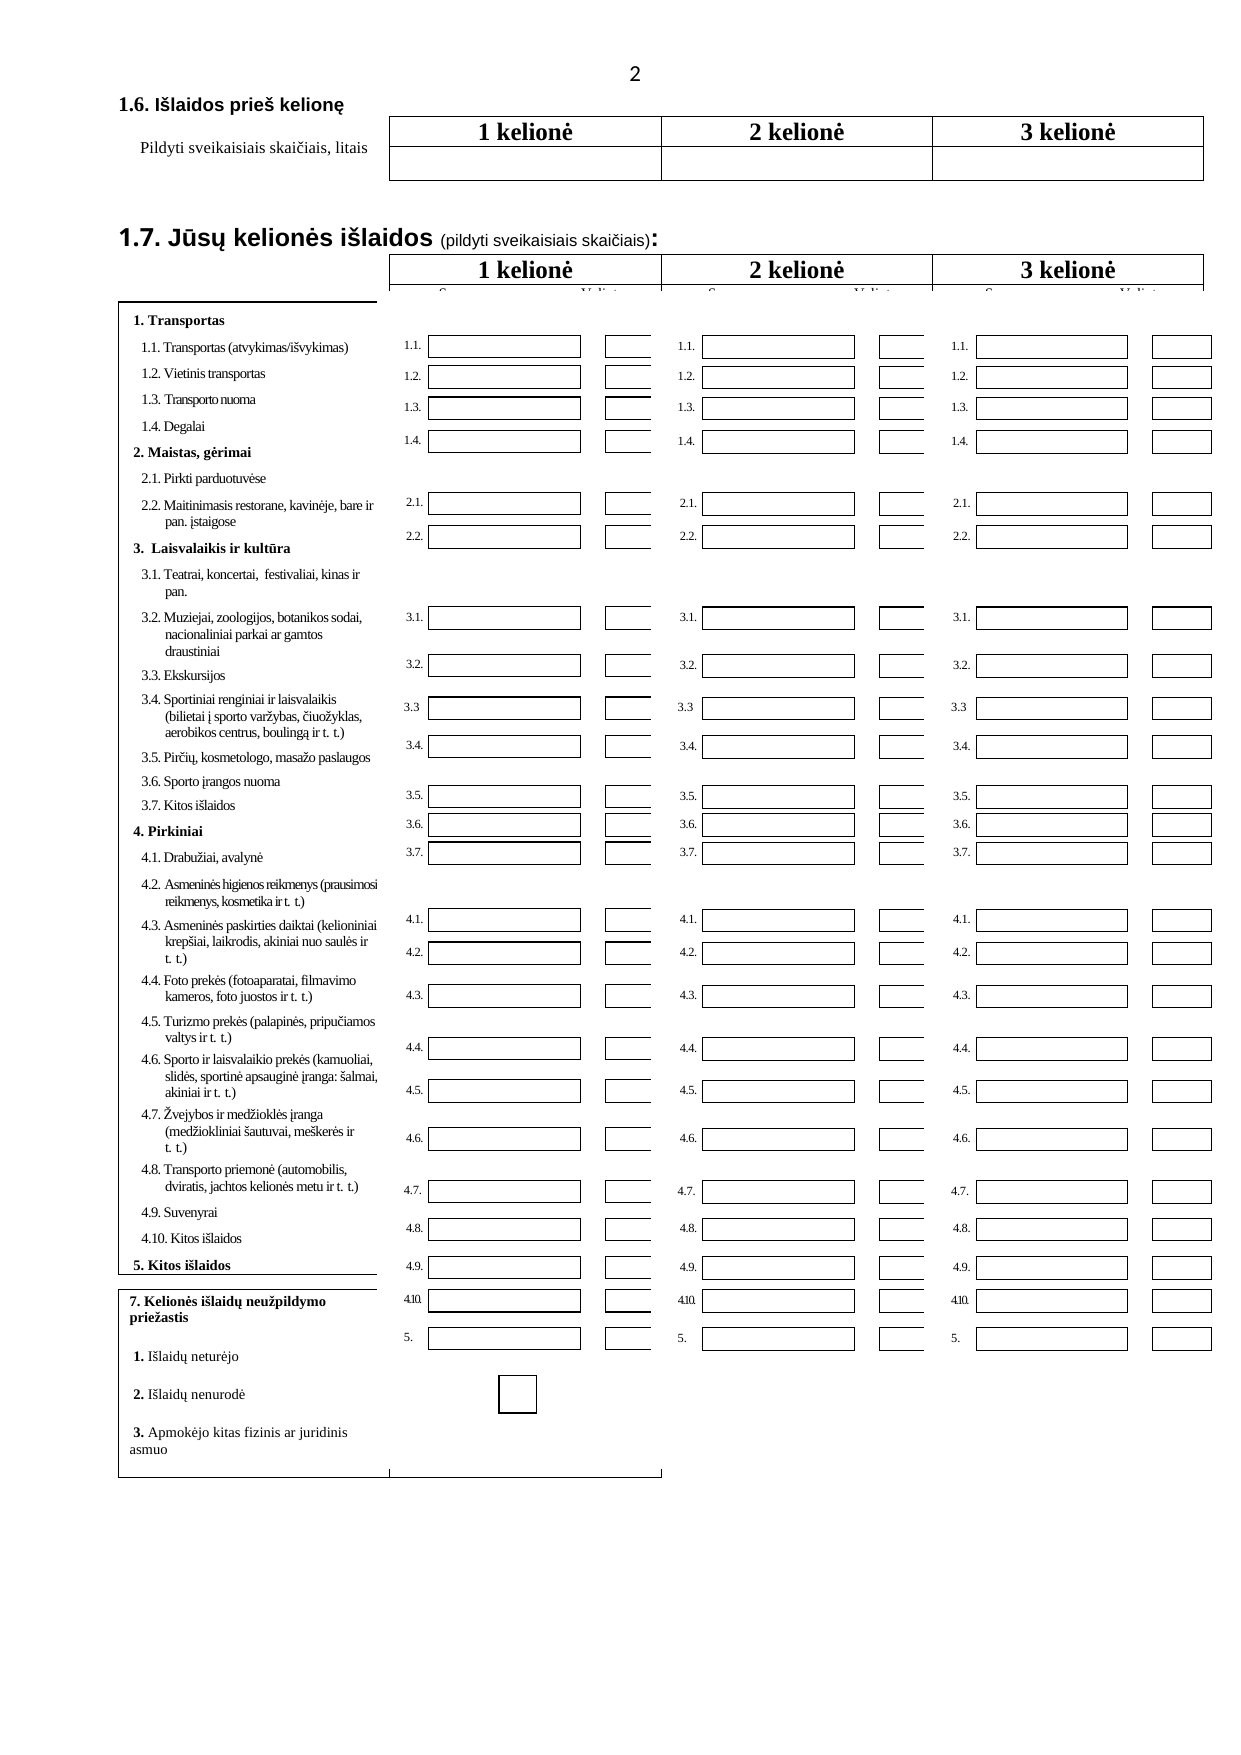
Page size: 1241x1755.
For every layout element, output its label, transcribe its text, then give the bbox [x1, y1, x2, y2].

table_cell Suma Valiuta [390, 285, 925, 1469]
table_header [703, 655, 854, 677]
table_header [703, 1219, 854, 1240]
table_header [855, 1128, 879, 1150]
table_header 3.7. [666, 842, 702, 864]
table_header [1153, 736, 1211, 757]
table_header 3.5. [666, 785, 702, 807]
table_header 1.2. [393, 365, 428, 388]
table_header [666, 575, 703, 597]
table_header [976, 463, 1128, 485]
table_header 4.2. [393, 941, 428, 964]
table_header [880, 367, 925, 388]
table_header 4.7. [393, 1180, 428, 1202]
table_header [703, 814, 854, 836]
table_header [393, 303, 429, 325]
table_header [1153, 493, 1211, 514]
table_header Pildyti sveikaisiais skaičiais, litais [118, 116, 389, 180]
table_cell Suma Valiuta [662, 285, 1236, 1469]
table_header [977, 398, 1127, 419]
table_header 4.3. [666, 985, 702, 1007]
table_cell [662, 147, 932, 180]
table_header 3 kelionė [933, 117, 1203, 146]
table_header 4.9. [940, 1256, 976, 1278]
table_header 5. [940, 1327, 976, 1350]
table_header [581, 1289, 605, 1311]
table_header [581, 463, 605, 484]
table_header [703, 1181, 854, 1202]
table_header [429, 1080, 580, 1102]
table_header [1128, 366, 1152, 388]
table_header 4.4. [393, 1037, 428, 1059]
table_header [855, 335, 879, 357]
table_header 3.2. [940, 654, 976, 677]
table_header 1.4. [393, 430, 428, 452]
table_header [606, 1257, 651, 1278]
table_header [581, 735, 605, 757]
table_header [1128, 654, 1152, 677]
table_header [977, 1219, 1127, 1240]
table_header [703, 1290, 854, 1312]
table_header [703, 1038, 854, 1059]
table_header [581, 1218, 605, 1240]
table_header 1.1. [940, 335, 976, 357]
table_header [855, 1218, 879, 1240]
table_header [1153, 843, 1211, 864]
table_header 3.5. [940, 785, 976, 807]
table_header 4.1. [666, 909, 702, 931]
table_header [606, 336, 651, 357]
table_cell 1. Transportas 1.1. Transportas (atvykimas/išvykimas) 1.2. Vietinis transportas 1.3. Transporto nuoma 1.4. Degalai 2. Maistas, gėrimai 2.1. Pirkti parduotuvėse 2.2. Maitinimasis restorane, kavinėje, bare ir pan. įstaigose 3. Laisvalaikis ir kultūra 3.1. Teatrai, koncertai, festivaliai, kinas ir pan. 3.2. Muziejai, zoologijos, botanikos sodai, nacionaliniai parkai ar gamtos draustiniai 3.3. Ekskursijos 3.4. Sportiniai renginiai ir laisvalaikis (bilietai į sporto varžybas, čiuožyklas, aerobikos centrus, boulingą ir t. t.) 3.5. Pirčių, kosmetologo, masažo paslaugos 3.6. Sporto įrangos nuoma 3.7. Kitos išlaidos 4. Pirkiniai 4.1. Drabužiai, avalynė 4.2. Asmeninės higienos reikmenys (prausimosi reikmenys, kosmetika ir t. t.) 4.3. Asmeninės paskirties daiktai (kelioniniai krepšiai, laikrodis, akiniai nuo saulės ir t. t.) 4.4. Foto prekės (fotoaparatai, filmavimo kameros, foto juostos ir t. t.) 4.5. Turizmo prekės (palapinės, pripučiamos valtys ir t. t.) 4.6. Sporto ir laisvalaikio prekės (kamuoliai, slidės, sportinė apsauginė įranga: šalmai, akiniai ir t. t.) 4.7. Žvejybos ir medžioklės įranga (medžiokliniai šautuvai, meškerės ir t. t.) 4.8. Transporto priemonė (automobilis, dviratis, jachtos kelionės metu ir t. t.) 4.9. Suvenyrai 4.10. Kitos išlaidos 5. Kitos išlaidos [119, 303, 378, 1273]
table_header [880, 608, 925, 629]
table_header [606, 736, 651, 757]
table_header [1153, 1129, 1211, 1150]
table_header [393, 575, 429, 596]
table_header [429, 698, 580, 719]
table_cell [118, 284, 651, 1469]
table_header [429, 493, 580, 514]
table_header [977, 814, 1127, 836]
table_header [703, 398, 854, 419]
table_header [977, 493, 1127, 514]
table_header [703, 910, 854, 931]
table_header [1153, 304, 1212, 325]
table_header [940, 575, 976, 597]
table_header 5. [666, 1327, 702, 1350]
table_header [1153, 336, 1211, 357]
table_header 4.1. [940, 909, 976, 931]
table_header [880, 493, 925, 514]
table_header [429, 909, 580, 931]
table_header [855, 842, 879, 864]
table_header [855, 304, 879, 325]
table_header [855, 1080, 879, 1102]
table_header 2.1. [666, 492, 702, 514]
table_header [855, 1256, 879, 1278]
table_header [855, 492, 879, 514]
table_header [1128, 463, 1152, 485]
table_header 4.6. [940, 1128, 976, 1150]
table_header [1128, 575, 1152, 597]
table_header [581, 984, 605, 1007]
table_header [703, 304, 855, 325]
table_header [1153, 575, 1212, 597]
table_header [606, 655, 651, 676]
table_header [429, 366, 580, 388]
table_header 2.1. [940, 492, 976, 514]
table_header [880, 698, 925, 719]
table_header [1128, 304, 1152, 325]
table_header [606, 607, 651, 629]
table_header [1128, 1327, 1152, 1350]
table_header [855, 697, 879, 719]
table_header [606, 526, 651, 547]
table_header [880, 1038, 925, 1059]
table_header [855, 575, 879, 597]
table_header [581, 303, 605, 325]
table_header [1128, 335, 1152, 357]
table_header [429, 1257, 580, 1278]
table_header [977, 526, 1127, 548]
table_header 4.3. [393, 984, 428, 1007]
table_header [1153, 655, 1211, 677]
table_cell Suma Valiuta [933, 285, 1203, 291]
table_header [855, 813, 879, 836]
table_header [581, 396, 605, 419]
table_header [1153, 1219, 1211, 1240]
table_header [1128, 735, 1152, 757]
table_header [855, 525, 879, 548]
table_header [1128, 397, 1152, 419]
table_header [1153, 1257, 1211, 1278]
table_header [429, 814, 580, 836]
table_header [855, 430, 879, 452]
table_header [581, 1256, 605, 1278]
table_header [1153, 1038, 1211, 1059]
table_header [429, 463, 581, 484]
table_header [1128, 842, 1152, 864]
table_header [429, 336, 580, 357]
table_header [581, 1127, 605, 1150]
table_header [1128, 606, 1152, 629]
table_header 3.1. [940, 606, 976, 629]
table_header [581, 606, 605, 629]
table_header [666, 304, 703, 325]
table_header 4.8. [393, 1218, 428, 1240]
table_header [606, 366, 651, 388]
table_header 4.6. [393, 1127, 428, 1150]
table_header [703, 698, 854, 719]
table_header 4.10. [940, 1289, 976, 1312]
table_header [1128, 1128, 1152, 1150]
table_header [606, 493, 651, 514]
table_header [581, 492, 605, 514]
table_header [703, 336, 854, 357]
table_header 3.4. [666, 735, 702, 757]
table_header 1.4. [940, 430, 976, 452]
table_header [855, 735, 879, 757]
table_header 1 kelionė [390, 117, 661, 146]
table_header [940, 463, 976, 485]
table_header [703, 463, 855, 485]
table_header [1153, 1081, 1211, 1102]
table_header [940, 304, 976, 325]
table_header [880, 526, 925, 548]
table_header [703, 608, 854, 629]
table_header 4.7. [666, 1180, 702, 1202]
table_header [880, 843, 925, 864]
table_header [1153, 910, 1211, 931]
table_header [606, 1219, 651, 1240]
table_header [1153, 398, 1211, 419]
table_header [606, 1128, 651, 1150]
table_header [429, 786, 580, 807]
table_header [606, 1181, 651, 1202]
table_header [976, 877, 1128, 899]
table_header 4.4. [940, 1037, 976, 1059]
table_header 3.4. [393, 735, 428, 757]
table_header [703, 1257, 854, 1278]
table_header [1128, 909, 1152, 931]
table_header [977, 1181, 1127, 1202]
table_header [581, 1079, 605, 1102]
table_header 3.1. [393, 606, 428, 629]
table_header 7. Kelionės išlaidų neužpildymo priežastis 1. Išlaidų neturėjo 2. Išlaidų nenurodė 3. Apmokėjo kitas fizinis ar juridinis asmuo [119, 1290, 389, 1477]
table_header [976, 575, 1128, 597]
table_header [703, 1328, 854, 1350]
table_header [1153, 367, 1211, 388]
table_cell [933, 147, 1203, 180]
table_header [1128, 1037, 1152, 1059]
table_header [581, 335, 605, 357]
table_header [977, 786, 1127, 807]
table_header 3 kelionė [933, 255, 1203, 283]
table_header [1128, 492, 1152, 514]
table_header [429, 1219, 580, 1240]
table_header [429, 575, 581, 596]
table_header [703, 786, 854, 807]
table_header [429, 431, 580, 452]
table_header [855, 909, 879, 931]
table_header [976, 304, 1128, 325]
table_header [1153, 608, 1211, 629]
table_header [855, 397, 879, 419]
table_header 1.3. [393, 396, 428, 419]
table_header 4.7. [940, 1180, 976, 1202]
table_header 4.6. [666, 1128, 702, 1150]
table_header [880, 1081, 925, 1102]
table_header [1128, 525, 1152, 548]
table_header [703, 526, 854, 548]
table_header [581, 841, 605, 864]
table_header [855, 1037, 879, 1059]
table_header [606, 843, 651, 864]
table_header [393, 877, 429, 898]
table_header [855, 985, 879, 1007]
text 1.6. Išlaidos prieš kelionę [118, 92, 1152, 116]
table_header 3.6. [940, 813, 976, 836]
table_header 4.5. [666, 1080, 702, 1102]
table_header [606, 909, 651, 931]
table_header [606, 431, 651, 452]
table_header [606, 1080, 651, 1102]
table_header [855, 366, 879, 388]
table_header [703, 986, 854, 1007]
table_header [429, 655, 580, 676]
table_header [977, 1129, 1127, 1150]
table_header [1128, 985, 1152, 1007]
table_header [855, 654, 879, 677]
table_header 4.9. [393, 1256, 428, 1278]
table_header [606, 1328, 651, 1349]
table_header [703, 431, 854, 452]
table_header [977, 698, 1127, 719]
table_header 3.2. [393, 654, 428, 676]
table_header [1153, 786, 1211, 807]
table_header [977, 1038, 1127, 1059]
table_header [393, 463, 429, 484]
table_header [977, 655, 1127, 677]
table_header [1128, 1080, 1152, 1102]
table_header 2.2. [666, 525, 702, 548]
table_header [855, 1327, 879, 1350]
table_header [880, 655, 925, 677]
table_header 4.8. [666, 1218, 702, 1240]
table_header [1153, 526, 1211, 548]
table_header [880, 398, 925, 419]
table_header [703, 1081, 854, 1102]
table_header [606, 1290, 651, 1311]
table_header [1153, 1181, 1211, 1202]
table_header 3.4. [940, 735, 976, 757]
table_header [605, 303, 651, 325]
table_header 4.3. [940, 985, 976, 1007]
table_header [666, 877, 703, 899]
table_header [581, 1037, 605, 1059]
table_header 4.5. [940, 1080, 976, 1102]
table_header [977, 431, 1127, 452]
table_header [429, 526, 580, 547]
table_header [880, 1328, 925, 1350]
table_header [855, 1289, 879, 1312]
table_header 3.1. [666, 606, 702, 629]
table_header 2.2. [393, 525, 428, 547]
table_cell [390, 147, 661, 180]
table_header [666, 463, 703, 485]
table_header 3.3 [666, 697, 702, 719]
table_header [1128, 813, 1152, 836]
table_header 3.5. [393, 785, 428, 807]
table_header [581, 877, 605, 898]
table_header [880, 1290, 925, 1312]
table_header [855, 606, 879, 629]
table_header [879, 575, 925, 597]
table_header 1.2. [940, 366, 976, 388]
table_header [1128, 1256, 1152, 1278]
table_header [880, 943, 925, 964]
table_header 4.1. [393, 908, 428, 931]
table_header [940, 877, 976, 899]
table_header [581, 696, 605, 719]
table_header [977, 843, 1127, 864]
table_header [429, 1328, 580, 1349]
table_header 1.3. [666, 397, 702, 419]
table_header 1 kelionė [390, 255, 661, 283]
table_header [703, 943, 854, 964]
table_header [1153, 431, 1211, 452]
table_header [390, 1469, 661, 1477]
table_header [1153, 814, 1211, 836]
table_header 3.6. [393, 813, 428, 836]
table_header 4.8. [940, 1218, 976, 1240]
table_header [429, 877, 581, 898]
table_header [880, 336, 925, 357]
table_header [429, 1128, 580, 1150]
table_header [855, 877, 879, 899]
table_header [880, 786, 925, 807]
table_header [1128, 1180, 1152, 1202]
table_header [977, 1081, 1127, 1102]
table_header [879, 463, 925, 485]
table_header 3.3 [940, 697, 976, 719]
table_header [581, 1327, 605, 1349]
table_header 4.2. [666, 942, 702, 964]
table_header [1153, 877, 1212, 899]
table_header 1.1. [393, 335, 428, 357]
table_header [855, 785, 879, 807]
table_header [429, 843, 580, 864]
table_header [855, 942, 879, 964]
table_header 4.2. [940, 942, 976, 964]
table_header [429, 303, 581, 325]
table_header [1153, 1290, 1211, 1312]
table_header [1153, 986, 1211, 1007]
text 1.7. Jūsų kelionės išlaidos (pildyti sveikaisiais skaičiais): [118, 220, 1152, 254]
table_header [1128, 877, 1152, 899]
table_header [880, 910, 925, 931]
table_header [605, 877, 651, 898]
table_header 2 kelionė [662, 117, 932, 146]
table_header [605, 463, 651, 484]
table_header [703, 493, 854, 514]
table_header [1128, 942, 1152, 964]
table_header 4.10. [393, 1289, 428, 1311]
table_header [429, 736, 580, 757]
table_header [429, 398, 580, 419]
table_header [606, 943, 651, 964]
table_header [855, 1180, 879, 1202]
table_header 1.3. [940, 397, 976, 419]
table_header [977, 1290, 1127, 1312]
table_header [977, 1328, 1127, 1350]
table_header [977, 943, 1127, 964]
table_header 3.7. [393, 841, 428, 864]
table_header [1128, 697, 1152, 719]
table_header [703, 877, 855, 899]
table_header 4.9. [666, 1256, 702, 1278]
table_header [703, 736, 854, 757]
table_header [429, 1290, 580, 1311]
table_header [1128, 1289, 1152, 1312]
table_header [581, 1180, 605, 1202]
table_header 3.6. [666, 813, 702, 836]
table_header [880, 1257, 925, 1278]
table_header [977, 1257, 1127, 1278]
table_header [606, 1038, 651, 1059]
table_header [879, 877, 925, 899]
table_header [1128, 785, 1152, 807]
table_header [880, 1129, 925, 1150]
table_header [606, 398, 651, 419]
table_header [606, 814, 651, 836]
table_header [429, 985, 580, 1007]
table_header [581, 654, 605, 676]
table_header [581, 908, 605, 931]
table_header [1153, 698, 1211, 719]
table_header [880, 814, 925, 836]
table_header [977, 367, 1127, 388]
table_header 2.2. [940, 525, 976, 548]
table_header [118, 254, 389, 283]
table_header [606, 985, 651, 1007]
table_header [855, 463, 879, 485]
table_header [429, 1038, 580, 1059]
table_header [581, 365, 605, 388]
table_header 2.1. [393, 492, 428, 514]
table_header [977, 910, 1127, 931]
table_header [429, 943, 580, 964]
table_header 3.2. [666, 654, 702, 677]
table_header 3.3 [393, 696, 428, 719]
table_header 1.4. [666, 430, 702, 452]
table_header [880, 1181, 925, 1202]
table_header 5. [393, 1327, 428, 1349]
table_header [977, 336, 1127, 357]
table_header 1.2. [666, 366, 702, 388]
table_header 1.1. [666, 335, 702, 357]
table_header [880, 431, 925, 452]
table_header [1128, 430, 1152, 452]
table_header [1128, 1218, 1152, 1240]
table_header [1153, 463, 1212, 485]
table_header [977, 986, 1127, 1007]
table_header [879, 304, 925, 325]
table_header 4.4. [666, 1037, 702, 1059]
table_header 3.7. [940, 842, 976, 864]
table_header [581, 525, 605, 547]
table_header [606, 698, 651, 719]
table_header [429, 607, 580, 629]
table_header [1153, 1328, 1211, 1350]
table_header [581, 941, 605, 964]
table_header [581, 430, 605, 452]
table_header [977, 608, 1127, 629]
table_header [703, 575, 855, 597]
table_header [703, 367, 854, 388]
table_header [977, 736, 1127, 757]
table_header [703, 1129, 854, 1150]
table_header [581, 813, 605, 836]
table_header [880, 986, 925, 1007]
table_header [1153, 943, 1211, 964]
table_header [429, 1181, 580, 1202]
table_header [606, 786, 651, 807]
table_header 4.10. [666, 1289, 702, 1312]
table_header [605, 575, 651, 596]
table_header [880, 736, 925, 757]
table_header 4.5. [393, 1079, 428, 1102]
table_header 2 kelionė [662, 255, 932, 283]
table_header [703, 843, 854, 864]
table_header [581, 785, 605, 807]
table_header [581, 575, 605, 596]
table_header [880, 1219, 925, 1240]
